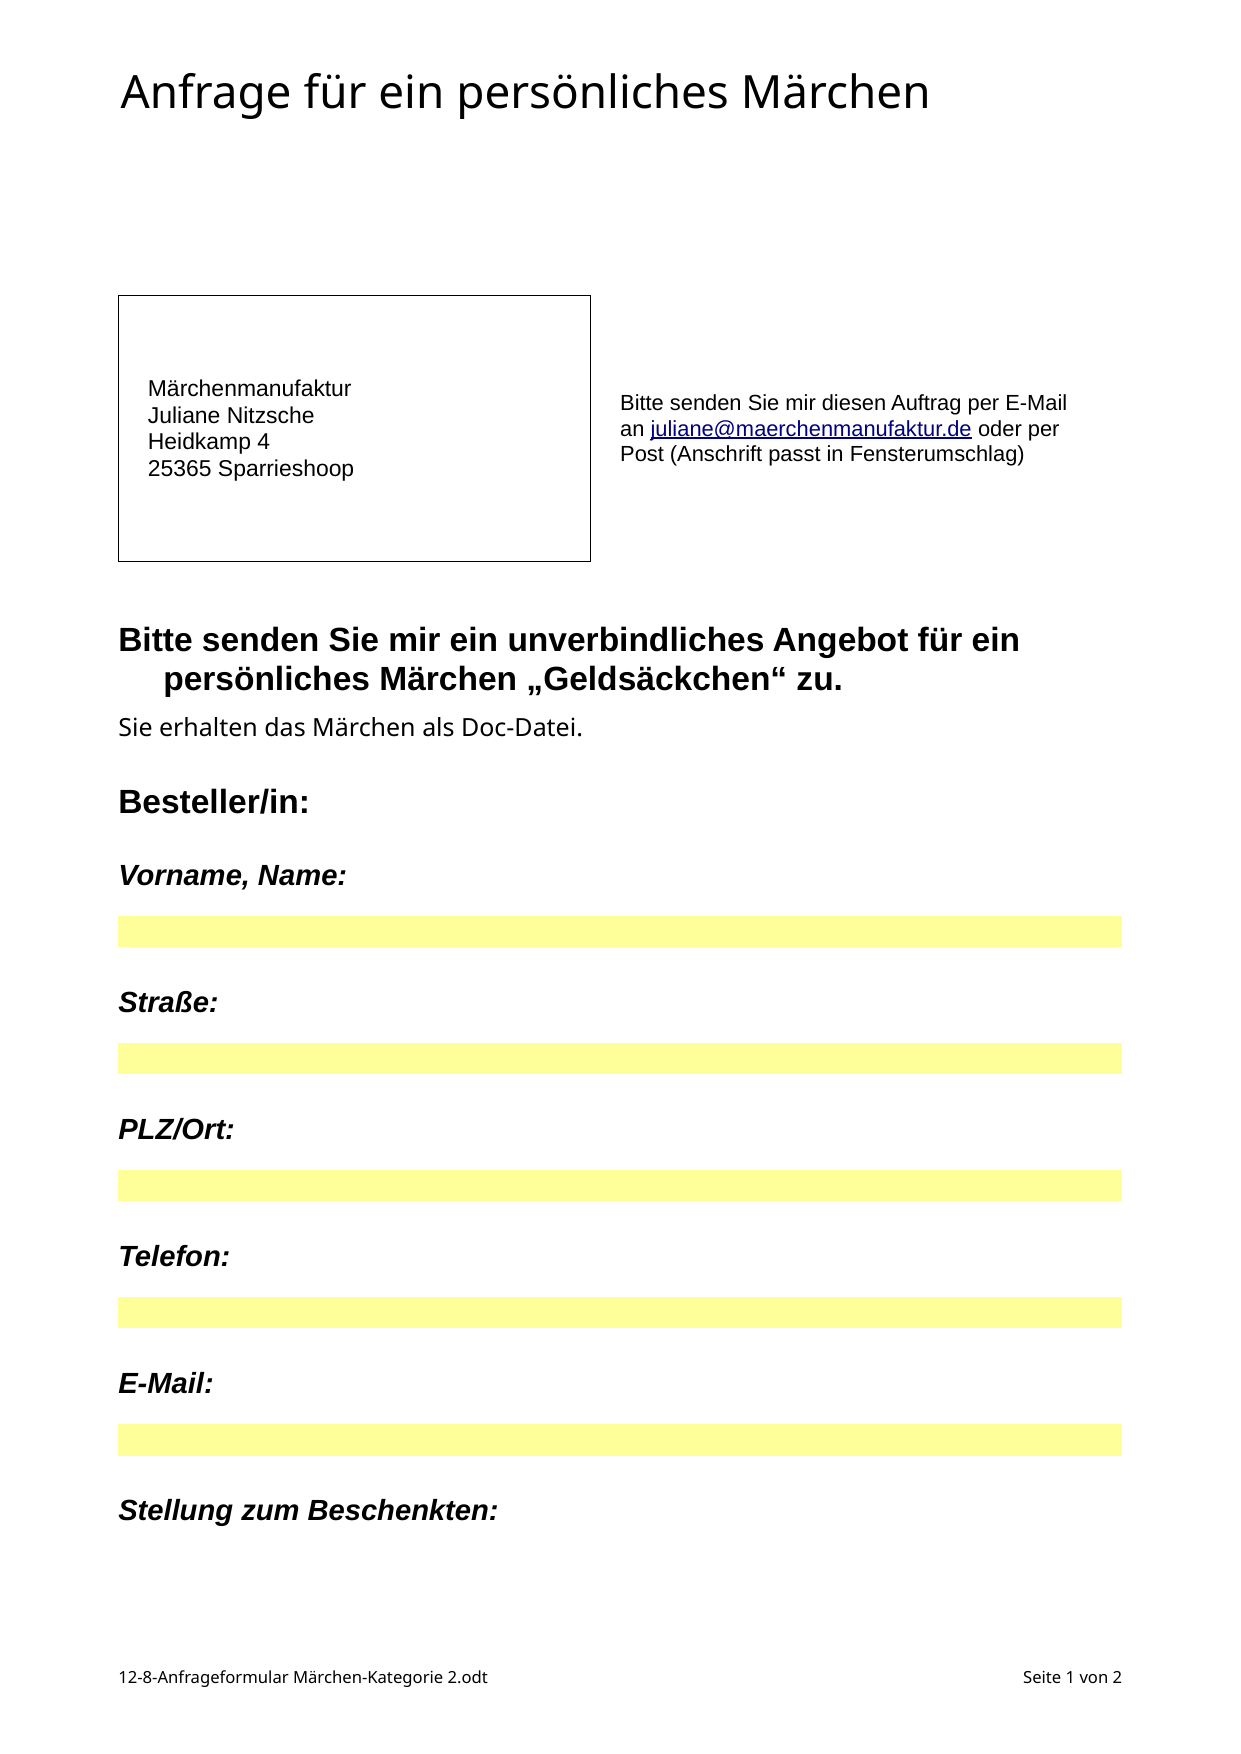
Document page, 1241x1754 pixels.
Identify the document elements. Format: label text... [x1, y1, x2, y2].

table_header [590, 195, 1122, 295]
subtitle Besteller/in: [118, 781, 1122, 820]
subtitle Straße: [118, 985, 1122, 1018]
text Sie erhalten das Märchen als Doc-Datei. [118, 710, 1122, 744]
subtitle Vorname, Name: [118, 858, 1122, 891]
table_cell Bitte senden Sie mir diesen Auftrag per E-Mail an juliane@maerchenmanufaktur.de oder per Post (Anschrift passt in Fensterumschlag) [591, 295, 1122, 561]
subtitle E-Mail: [118, 1366, 1122, 1399]
subtitle Stellung zum Beschenkten: [118, 1493, 1122, 1527]
subtitle Telefon: [118, 1239, 1122, 1272]
subtitle PLZ/Ort: [118, 1112, 1122, 1145]
subtitle Bitte senden Sie mir ein unverbindliches Angebot für ein persönliches Märchen „Geldsäckchen“ zu. [118, 620, 1122, 697]
table_header [118, 195, 590, 295]
table_cell Märchenmanufaktur Juliane Nitzsche Heidkamp 4 25365 Sparrieshoop [119, 296, 590, 561]
